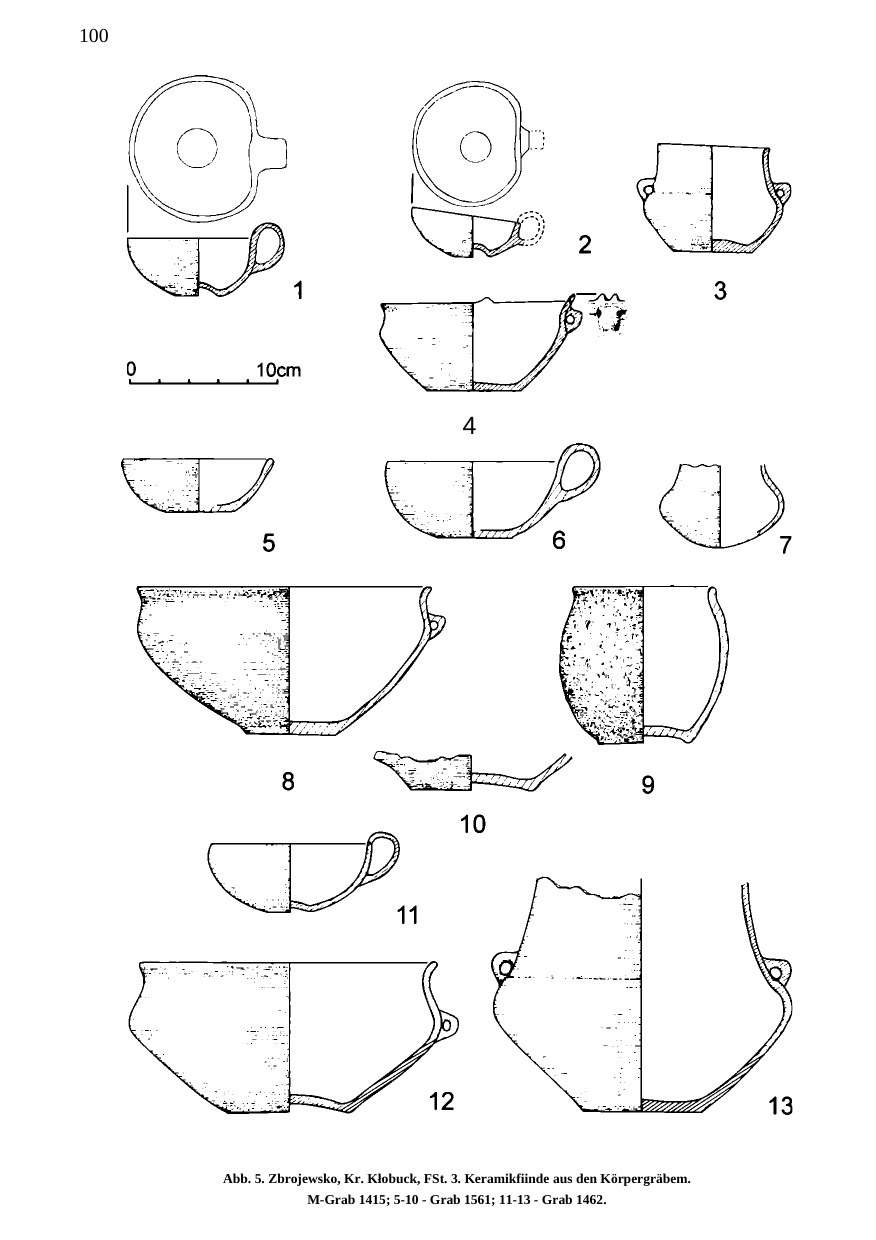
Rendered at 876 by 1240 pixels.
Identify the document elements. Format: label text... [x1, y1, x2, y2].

text 100 [79, 24, 113, 47]
picture [128, 585, 793, 1115]
picture [121, 443, 792, 554]
picture [127, 75, 792, 392]
text Abb. 5. Zbrojewsko, Kr. Kłobuck, FSt. 3. Keramikfiinde aus den Körpergräbem. M-Grab 1415; 5-10 - Grab 1561; 11-13 - Grab 1462. [186, 1171, 728, 1207]
text 4 [462, 411, 482, 439]
